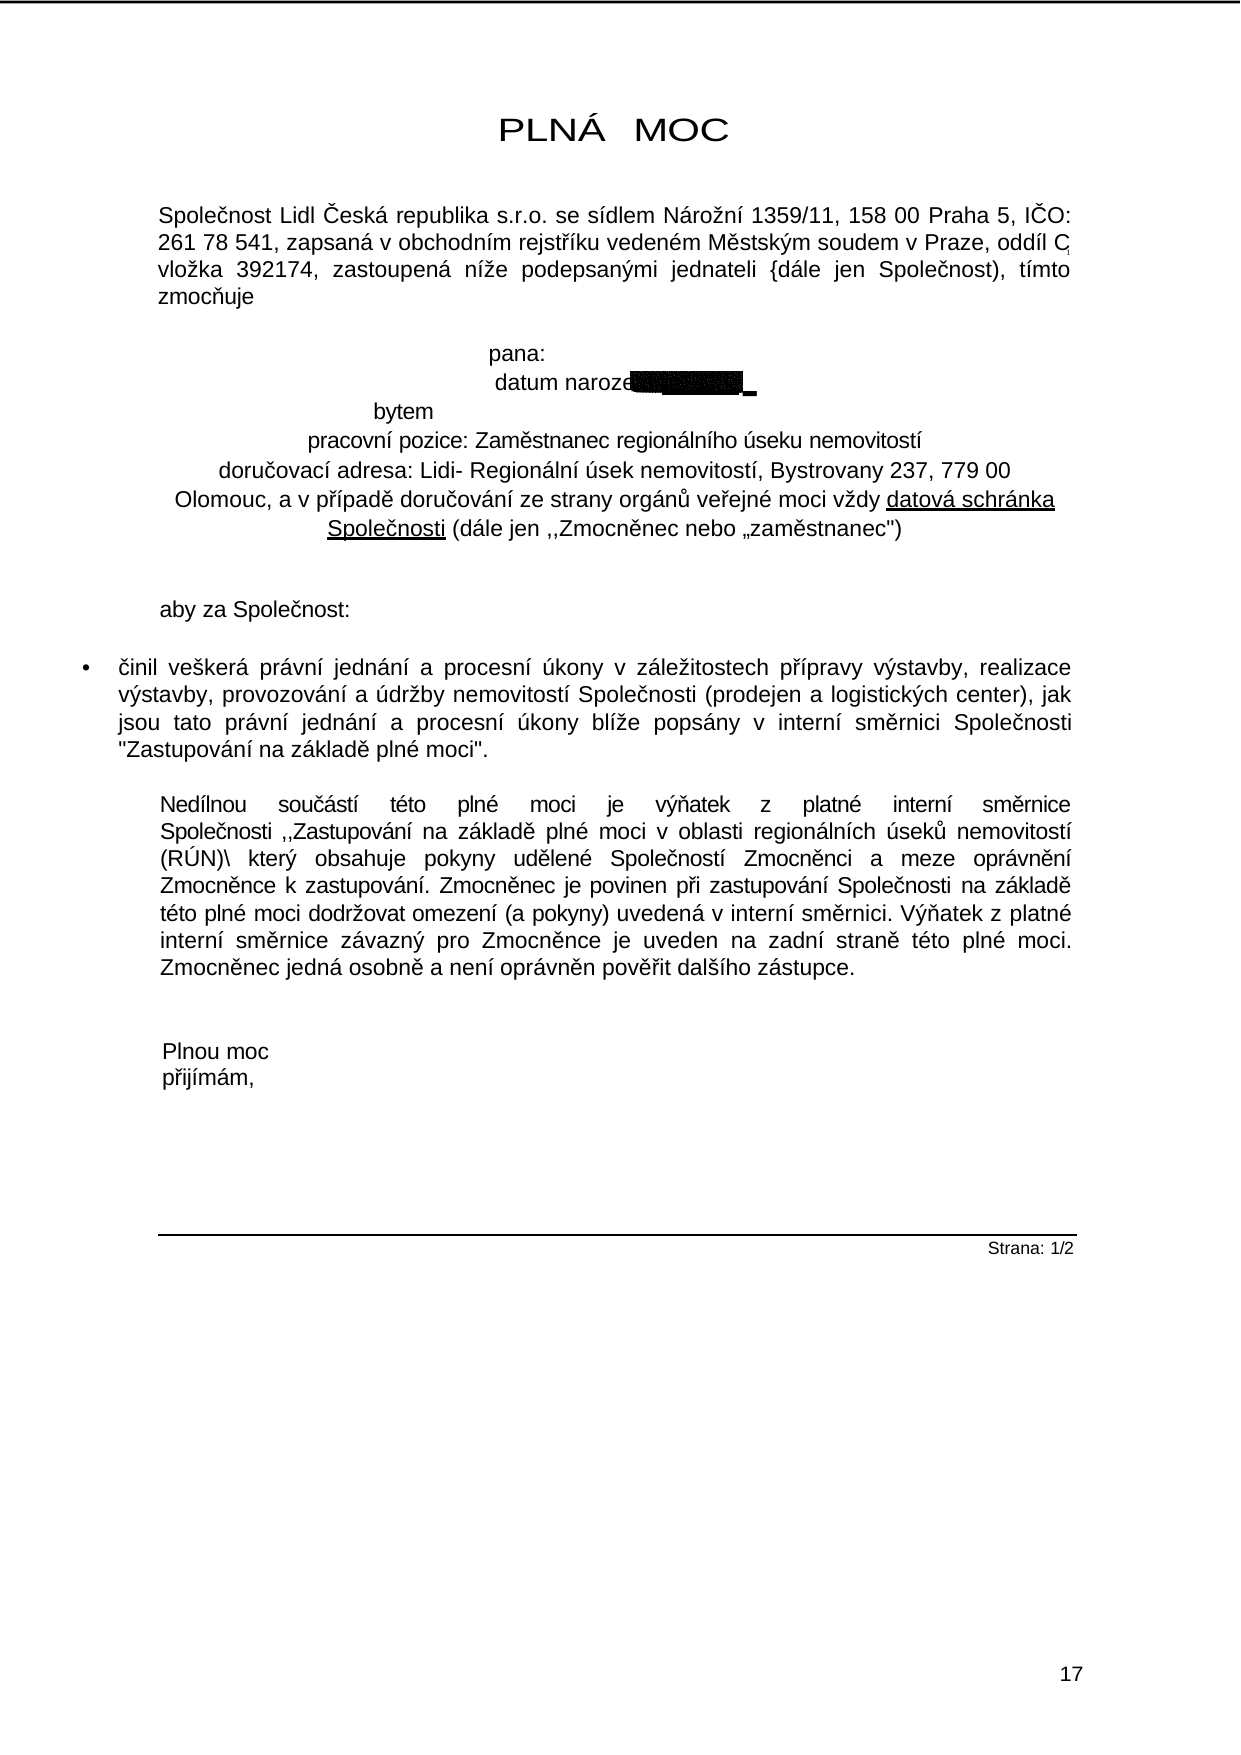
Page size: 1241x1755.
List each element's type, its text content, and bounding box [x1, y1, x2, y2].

text pracovní pozice: Zaměstnanec regionálního úseku nemovitostí [118, 427, 1112, 454]
text PLNÁ MOC [118, 111, 1109, 148]
text pana: [476, 346, 743, 366]
text Nedílnou součástí této plné moci je výňatek z platné interní směrnice Společnosti ,,Zastupování na základě plné moci v oblasti regionálních úseků nemovitostí (RÚN)\ který obsahuje pokyny udělené Společností Zmocněnci a meze oprávnění Zmocněnce k zastupování. Zmocněnec je povinen při zastupování Společnosti na základě této plné moci dodržovat omezení (a pokyny) uvedená v interní směrnici. Výňatek z platné interní směrnice závazný pro Zmocněnce je uveden na zadní straně této plné moci. Zmocněnec jedná osobně a není oprávněn pověřit dalšího zástupce. [159, 791, 1072, 980]
text doručovací adresa: Lidi- Regionální úsek nemovitostí, Bystrovany 237, 779 00 Olomouc, a v případě doručování ze strany orgánů veřejné moci vždy datová schránka Společnosti (dále jen ,,Zmocněnec nebo „zaměstnanec") [168, 457, 1061, 541]
text Společnost Lidl Česká republika s.r.o. se sídlem Nárožní 1359/11, 158 00 Praha 5, IČO: 261 78 541, zapsaná v obchodním rejstříku vedeném Městským soudem v Praze, oddíl C vložka 392174, zastoupená níže podepsanými jednateli {dále jen Společnost), tímto zmocňuje [158, 202, 1071, 309]
text bytem [373, 398, 1196, 424]
text [758, 366, 779, 396]
text Plnou moc přijímám, [162, 1038, 366, 1091]
text datum narození ._ [476, 366, 743, 396]
text _ [743, 307, 758, 398]
text [758, 346, 779, 366]
text aby za Společnost: [159, 596, 1196, 622]
text Strana: 1/2 [546, 1238, 1074, 1258]
list činil veškerá právní jednání a procesní úkony v záležitostech přípravy výstavby, realizace výstavby, provozování a údržby nemovitostí Společnosti (prodejen a logistických center), jak jsou tato právní jednání a procesní úkony blíže popsány v interní směrnici Společnosti "Zastupování na základě plné moci". [82, 654, 1072, 762]
